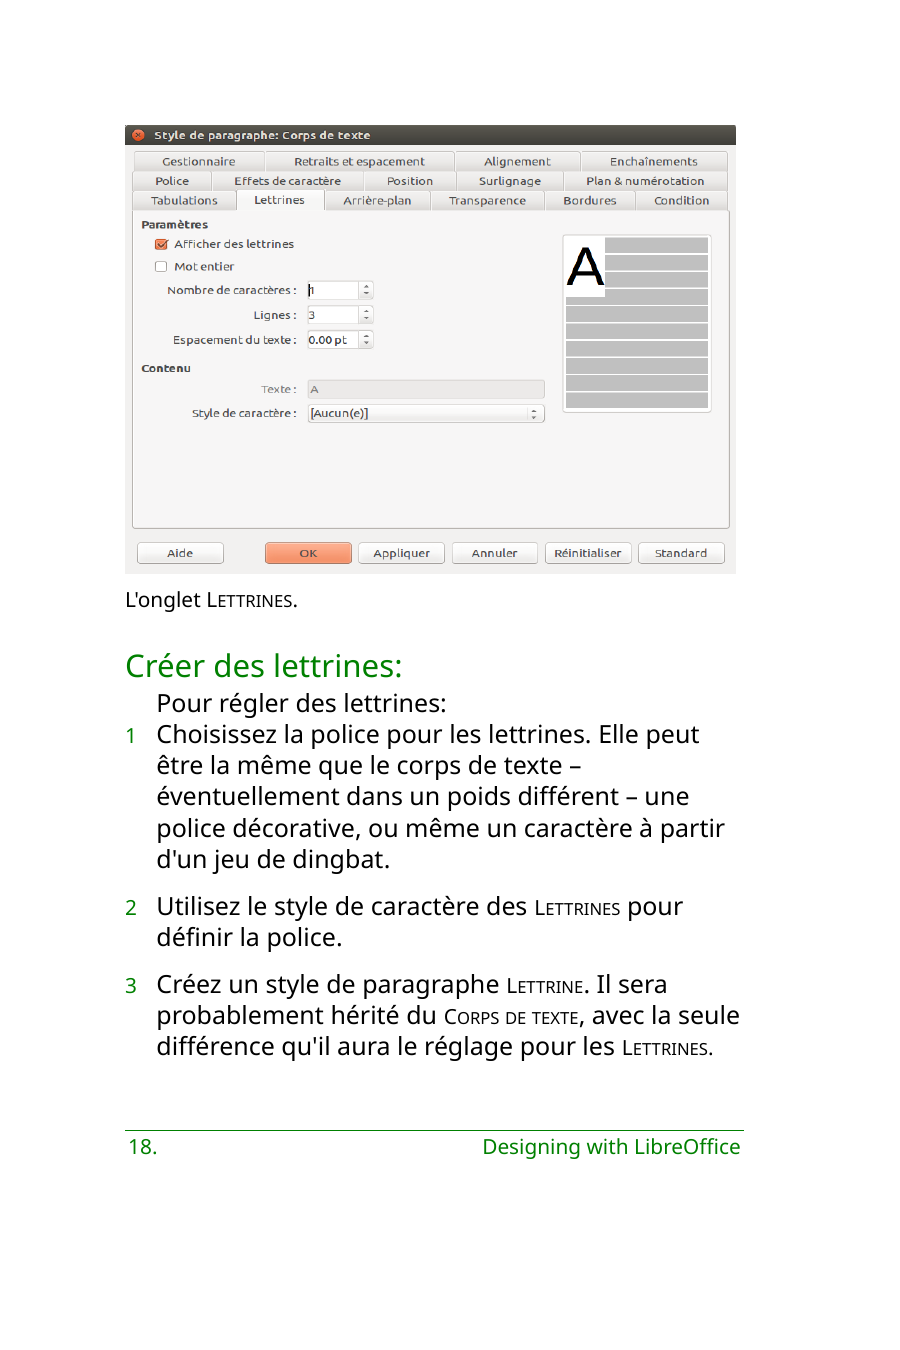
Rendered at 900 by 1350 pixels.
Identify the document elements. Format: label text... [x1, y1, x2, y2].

list Créez un style de paragraphe Lettrine. Il sera probablement hérité du Corps de texte, avec la seule différence qu'il aura le réglage pour les Lettrines. [125, 968, 744, 1062]
list Utilisez le style de caractère des Lettrines pour définir la police. [125, 890, 744, 953]
picture [125, 125, 736, 574]
subtitle Créer des lettrines: [125, 644, 744, 687]
list Choisissez la police pour les lettrines. Elle peut être la même que le corps de texte – éventuellement dans un poids différent – une police décorative, ou même un caractère à partir d'un jeu de dingbat. [125, 718, 744, 874]
text Pour régler des lettrines: [125, 687, 744, 718]
table_cell L'onglet Lettrines. [125, 578, 744, 613]
table_header [125, 125, 744, 576]
